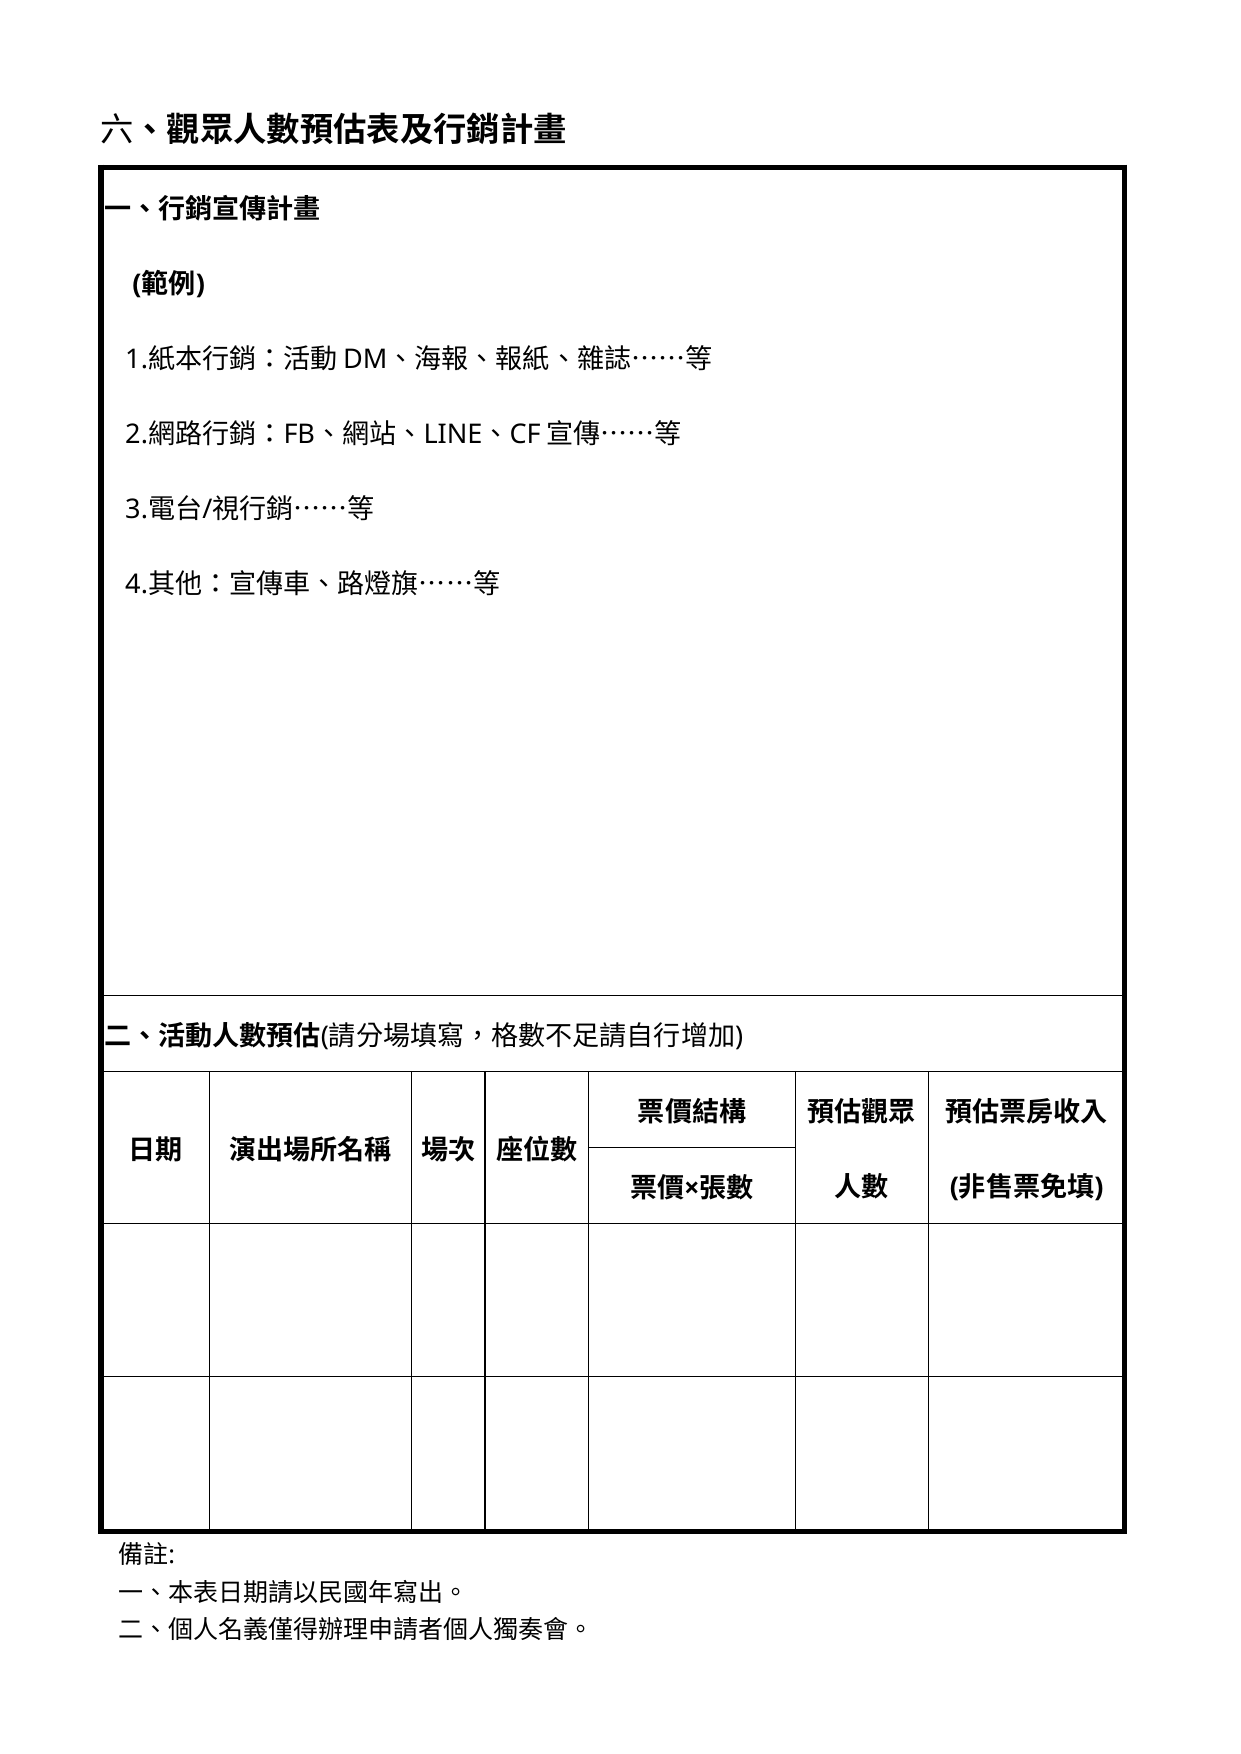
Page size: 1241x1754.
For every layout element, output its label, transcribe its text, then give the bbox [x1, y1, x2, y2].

table_cell [589, 1224, 795, 1376]
text 一、本表日期請以民國年寫出。 [118, 1572, 1122, 1609]
table_cell 預估觀眾人數 [796, 1072, 928, 1223]
table_cell [412, 1224, 484, 1376]
table_header 一、行銷宣傳計畫 (範例) 1.紙本行銷：活動DM、海報、報紙、雜誌……等 2.網路行銷：FB、網站、LINE、CF宣傳……等 3.電台/視行銷……等 4.其他：宣傳車、路燈旗……等 [104, 170, 1122, 995]
table_cell [210, 1224, 411, 1376]
table_cell [929, 1224, 1122, 1376]
table_cell [104, 1224, 209, 1376]
table_cell [486, 1377, 588, 1529]
table_cell 日期 [104, 1072, 209, 1223]
table_cell 票價結構 [589, 1072, 795, 1147]
table_cell [104, 1377, 209, 1529]
table_cell 二、活動人數預估(請分場填寫，格數不足請自行增加) [104, 996, 1122, 1071]
table_cell [796, 1377, 928, 1529]
text 備註: [118, 1534, 1122, 1572]
table_cell 座位數 [486, 1072, 588, 1223]
table_cell [412, 1377, 484, 1529]
table_cell 票價×張數 [589, 1148, 795, 1223]
text 二、個人名義僅得辦理申請者個人獨奏會。 [118, 1609, 1122, 1647]
table_cell [929, 1377, 1122, 1529]
table_cell [589, 1377, 795, 1529]
table_cell 場次 [412, 1072, 484, 1223]
table_cell 演出場所名稱 [210, 1072, 411, 1223]
text 六、觀眾人數預估表及行銷計畫 [80, 89, 1122, 164]
table_cell [210, 1377, 411, 1529]
table_cell [796, 1224, 928, 1376]
table_cell 預估票房收入 (非售票免填) [929, 1072, 1122, 1223]
table_cell [486, 1224, 588, 1376]
